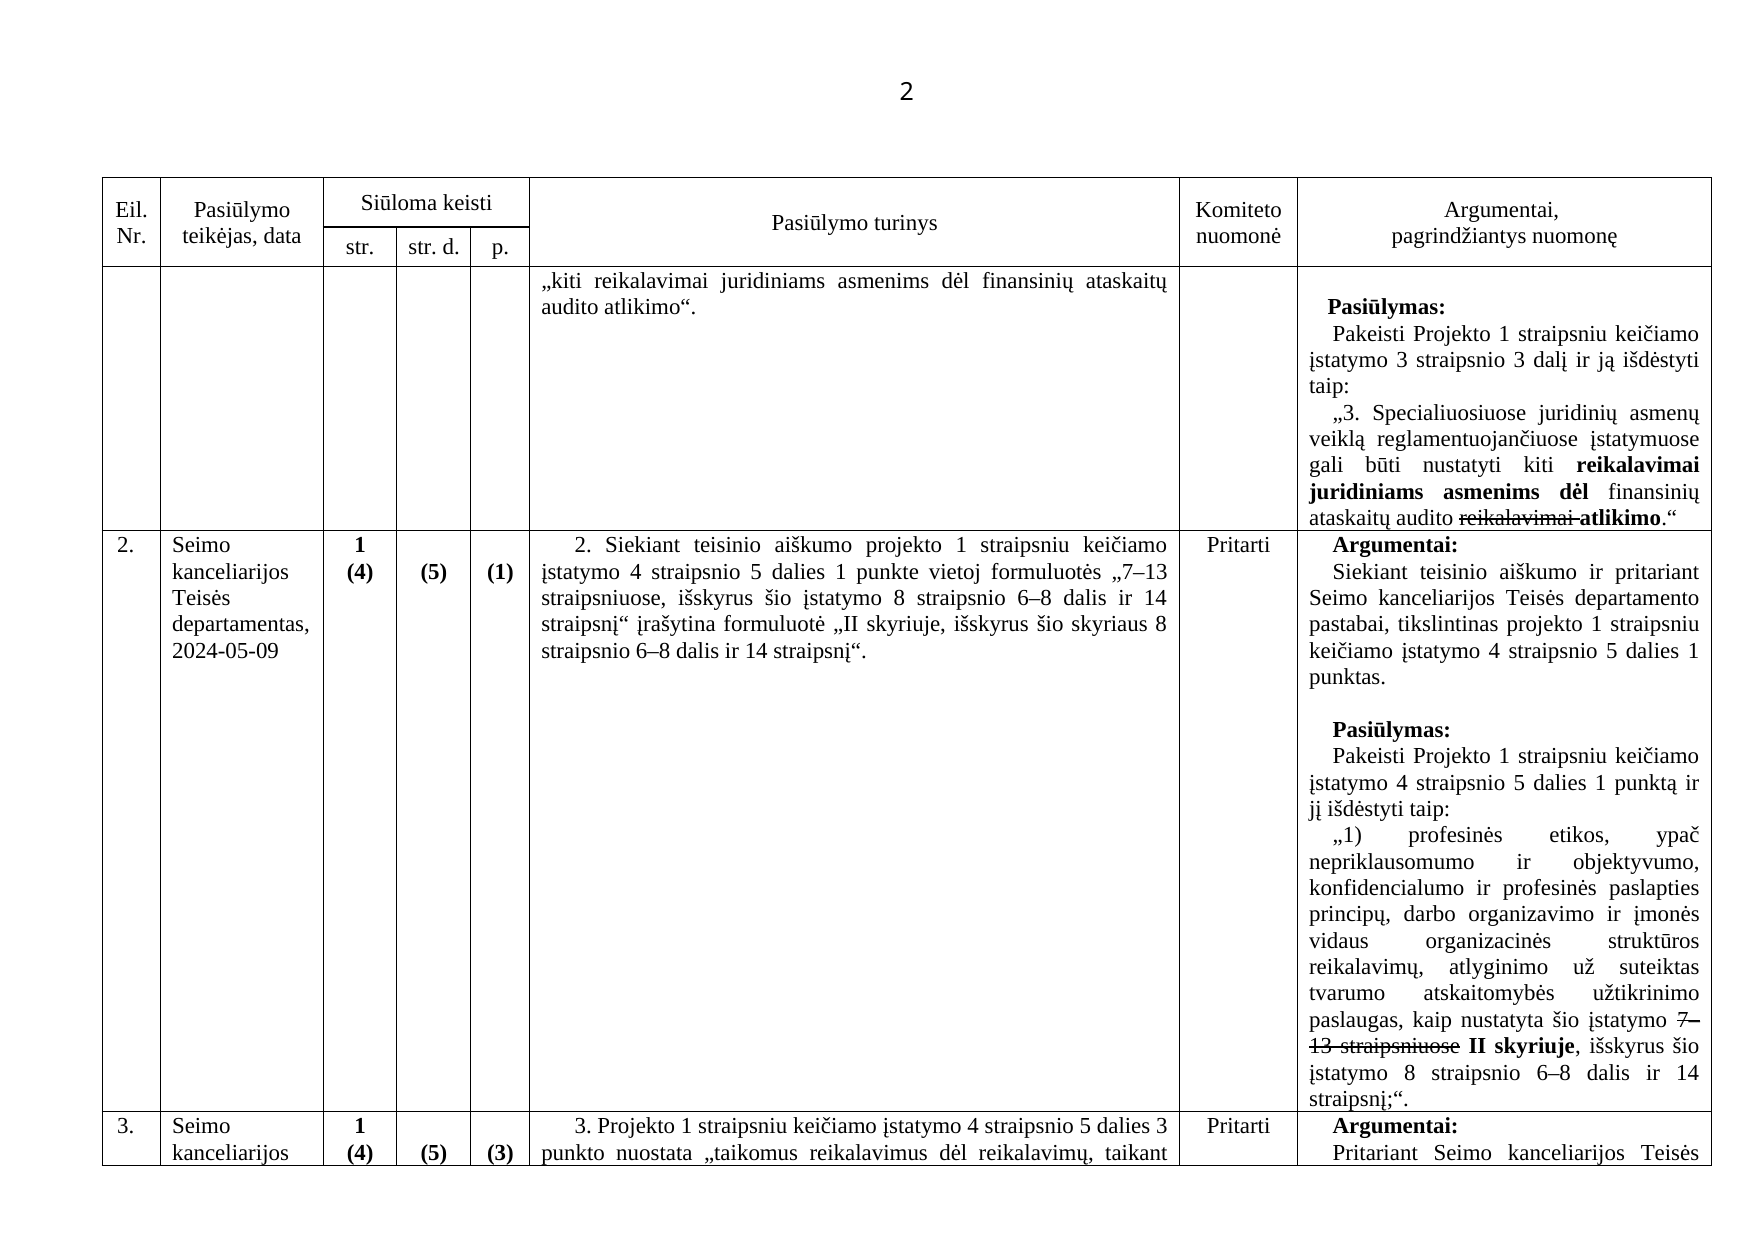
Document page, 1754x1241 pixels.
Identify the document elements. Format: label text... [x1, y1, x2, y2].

table_cell Argumentai: Siekiant teisinio aiškumo ir pritariant Seimo kanceliarijos Teisės departamento pastabai, tikslintinas projekto 1 straipsniu keičiamo įstatymo 4 straipsnio 5 dalies 1 punktas. Pasiūlymas: Pakeisti Projekto 1 straipsniu keičiamo įstatymo 4 straipsnio 5 dalies 1 punktą ir jį išdėstyti taip: „1) profesinės etikos, ypač nepriklausomumo ir objektyvumo, konfidencialumo ir profesinės paslapties principų, darbo organizavimo ir įmonės vidaus organizacinės struktūros reikalavimų, atlyginimo už suteiktas tvarumo atskaitomybės užtikrinimo paslaugas, kaip nustatyta šio įstatymo 7–13 straipsniuose II skyriuje, išskyrus šio įstatymo 8 straipsnio 6–8 dalis ir 14 straipsnį;“. [1298, 531, 1711, 1111]
table_cell Argumentai: Pritariant Seimo kanceliarijos Teisės [1298, 1112, 1711, 1165]
table_cell „kiti reikalavimai juridiniams asmenims dėl finansinių ataskaitų audito atlikimo“. [530, 267, 1179, 530]
table_cell [103, 267, 160, 530]
table_header Komiteto nuomonė [1180, 178, 1297, 266]
table_cell [103, 1112, 160, 1165]
table_header Eil. Nr. [103, 178, 160, 266]
table_cell 1 (4) [324, 531, 396, 1111]
table_cell p. [471, 228, 529, 266]
table_cell str. d. [397, 228, 470, 266]
table_cell Seimo kanceliarijos Teisės departamentas, 2024-05-09 [161, 531, 323, 1111]
table_cell Pasiūlymas: Pakeisti Projekto 1 straipsniu keičiamo įstatymo 3 straipsnio 3 dalį ir ją išdėstyti taip: „3. Specialiuosiuose juridinių asmenų veiklą reglamentuojančiuose įstatymuose gali būti nustatyti kiti reikalavimai juridiniams asmenims dėl finansinių ataskaitų audito reikalavimai atlikimo.“ [1298, 267, 1711, 530]
table_cell 3. Projekto 1 straipsniu keičiamo įstatymo 4 straipsnio 5 dalies 3 punkto nuostata „taikomus reikalavimus dėl reikalavimų, taikant [530, 1112, 1179, 1165]
table_cell (3) [471, 1112, 529, 1165]
table_cell 1 (4) [324, 1112, 396, 1165]
table_cell (5) [397, 1112, 470, 1165]
table_cell [103, 531, 160, 1111]
table_header Siūloma keisti [324, 178, 529, 226]
table_cell [397, 267, 470, 530]
table_cell [324, 267, 396, 530]
table_cell Pritarti [1180, 1112, 1297, 1165]
table_cell Seimo kanceliarijos [161, 1112, 323, 1165]
table_cell [1180, 267, 1297, 530]
table_cell str. [324, 228, 396, 266]
table_cell [471, 267, 529, 530]
table_cell 2. Siekiant teisinio aiškumo projekto 1 straipsniu keičiamo įstatymo 4 straipsnio 5 dalies 1 punkte vietoj formuluotės „7–13 straipsniuose, išskyrus šio įstatymo 8 straipsnio 6–8 dalis ir 14 straipsnį“ įrašytina formuluotė „II skyriuje, išskyrus šio skyriaus 8 straipsnio 6–8 dalis ir 14 straipsnį“. [530, 531, 1179, 1111]
table_cell Pritarti [1180, 531, 1297, 1111]
table_header Argumentai, pagrindžiantys nuomonę [1298, 178, 1711, 266]
table_cell [161, 267, 323, 530]
table_cell (5) [397, 531, 470, 1111]
table_header Pasiūlymo turinys [530, 178, 1179, 266]
table_header Pasiūlymo teikėjas, data [161, 178, 323, 266]
table_cell (1) [471, 531, 529, 1111]
